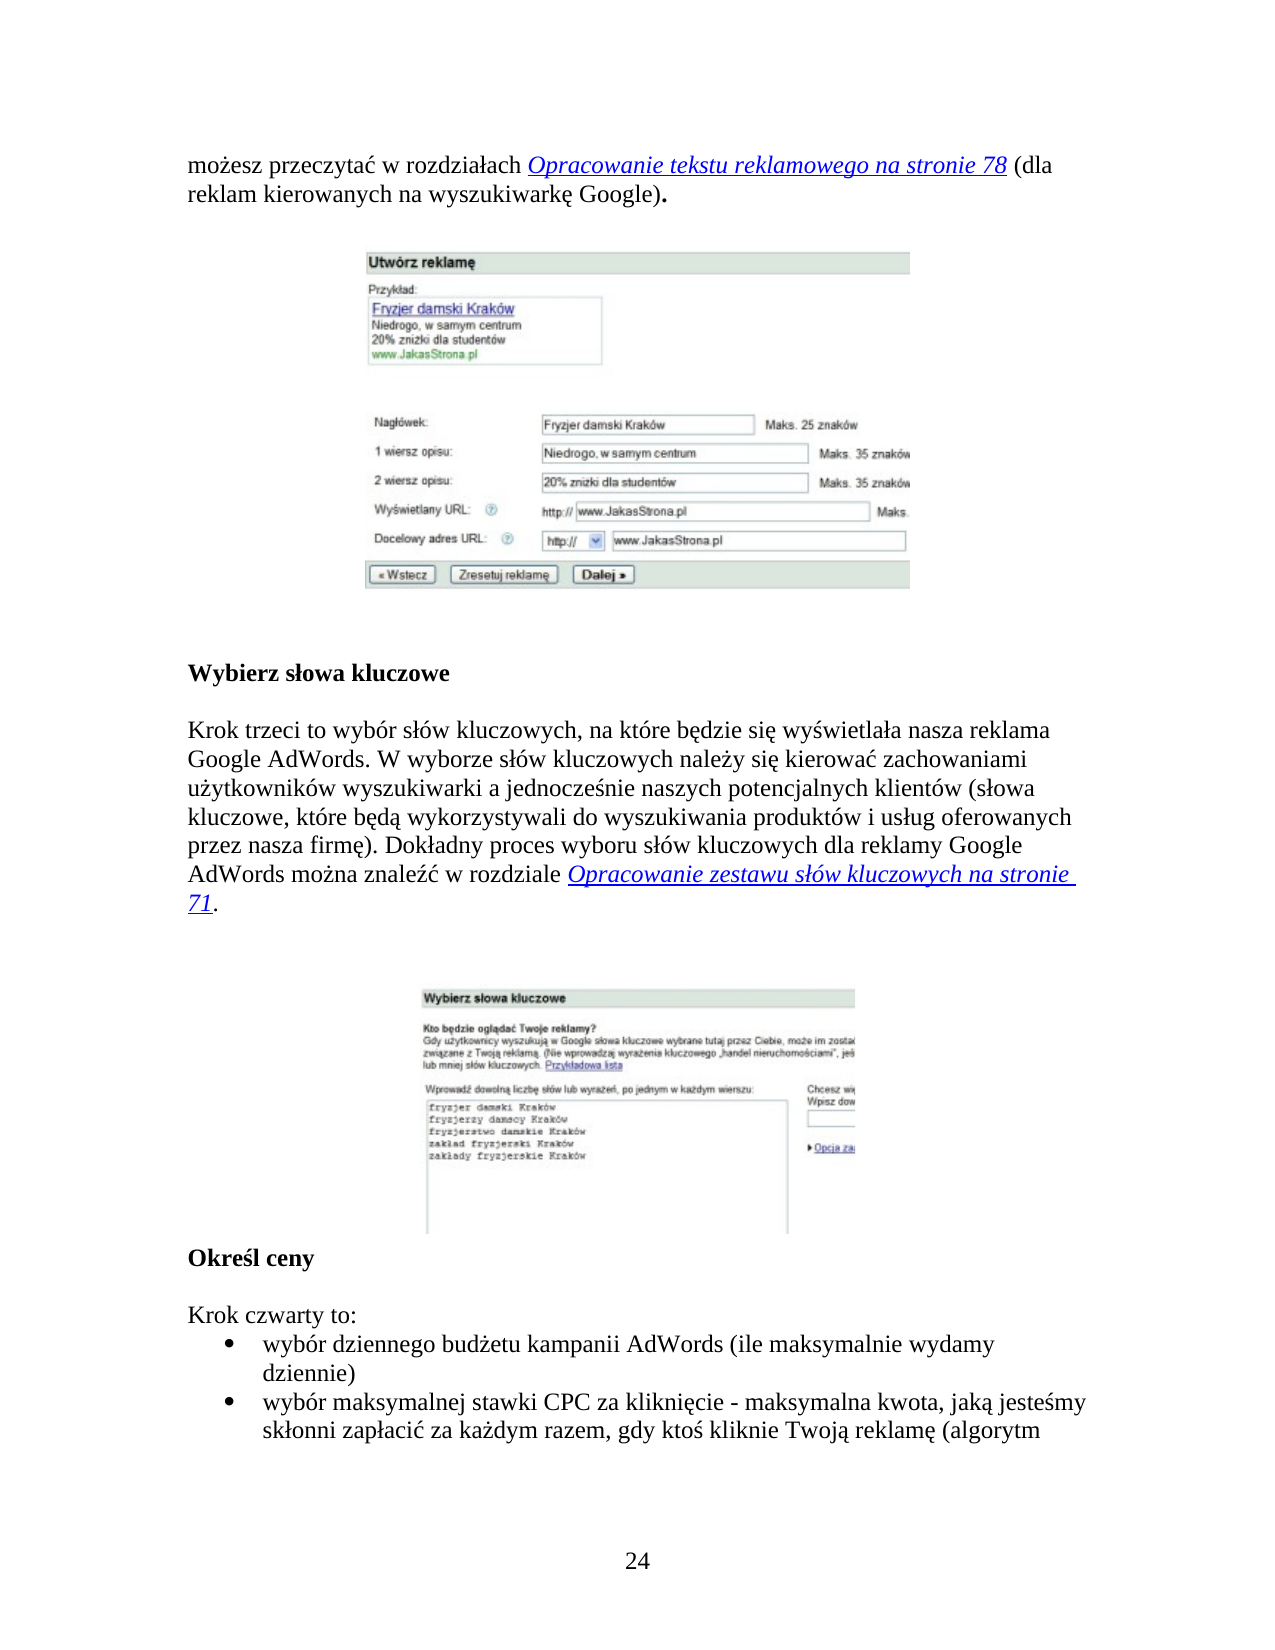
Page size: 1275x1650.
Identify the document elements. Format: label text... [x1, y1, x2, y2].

text Krok trzeci to wybór słów kluczowych, na które będzie się wyświetlała nasza reklama Google AdWords. W wyborze słów kluczowych należy się kierować zachowaniami użytkowników wyszukiwarki a jednocześnie naszych potencjalnych klientów (słowa kluczowe, które będą wykorzystywali do wyszukiwania produktów i usług oferowanych przez nasza firmę). Dokładny proces wyboru słów kluczowych dla reklamy Google AdWords można znaleźć w rozdziale Opracowanie zestawu słów kluczowych na stronie 71. [187, 715, 1087, 917]
list wybór maksymalnej stawki CPC za kliknięcie - maksymalna kwota, jaką jesteśmy skłonni zapłacić za każdym razem, gdy ktoś kliknie Twoją reklamę (algorytm [225, 1387, 1087, 1444]
picture [419, 983, 856, 1234]
text Wybierz słowa kluczowe [187, 658, 1087, 687]
text możesz przeczytać w rozdziałach Opracowanie tekstu reklamowego na stronie 78 (dla reklam kierowanych na wyszukiwarkę Google). [187, 150, 1087, 207]
picture [365, 245, 910, 592]
text Określ ceny [187, 1243, 1087, 1272]
list wybór dziennego budżetu kampanii AdWords (ile maksymalnie wydamy dziennie) [225, 1329, 1087, 1387]
text Krok czwarty to: [187, 1300, 1087, 1329]
